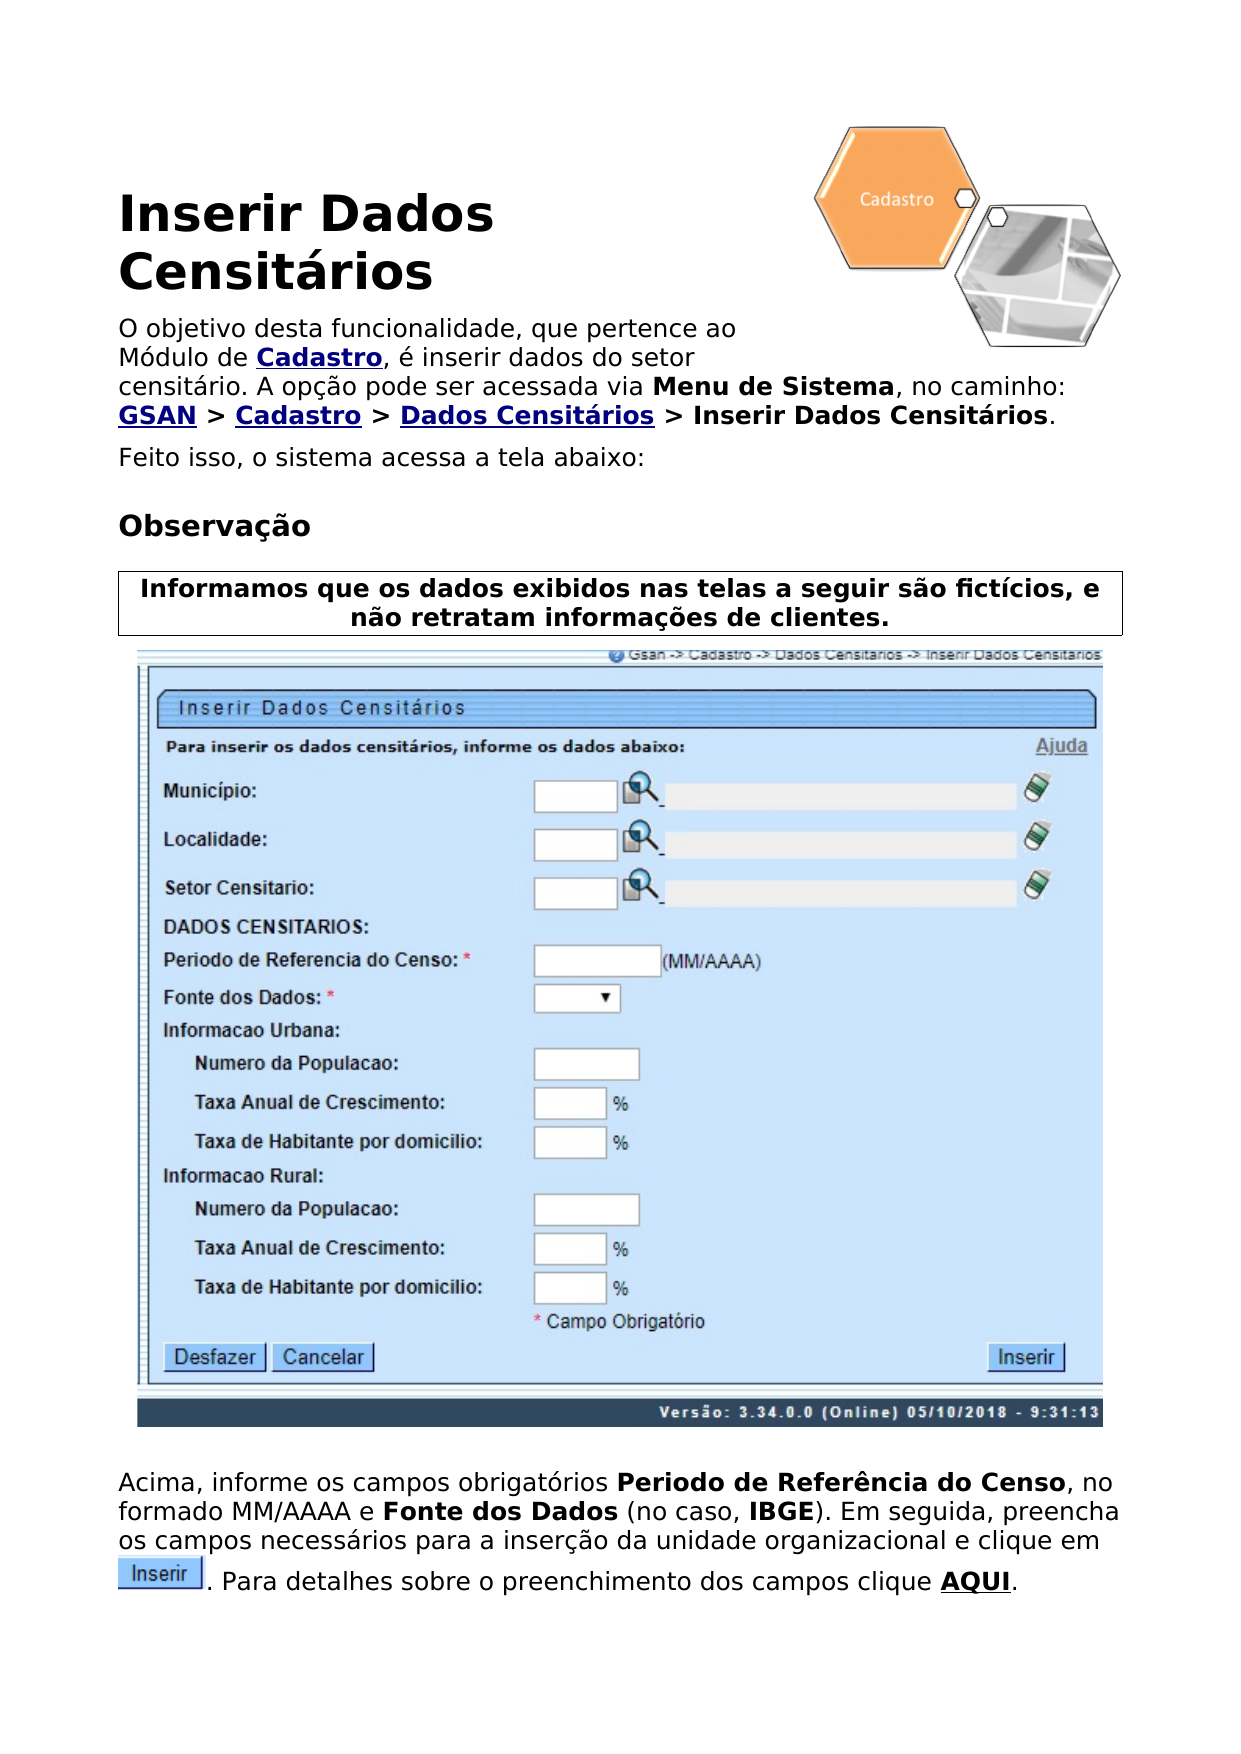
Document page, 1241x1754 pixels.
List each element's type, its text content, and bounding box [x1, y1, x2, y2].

subtitle Inserir Dados Censitários [118, 185, 809, 301]
subtitle Observação [118, 509, 1122, 543]
picture [118, 1555, 206, 1591]
picture [137, 650, 1103, 1427]
text Feito isso, o sistema acessa a tela abaixo: [118, 443, 1122, 472]
picture [809, 118, 1123, 353]
text Acima, informe os campos obrigatórios Periodo de Referência do Censo, no formado MM/AAAA e Fonte dos Dados (no caso, IBGE). Em seguida, preencha os campos necessários para a inserção da unidade organizacional e clique em . Para detalhes sobre o preenchimento dos campos clique AQUI. [118, 1468, 1122, 1596]
table_header Informamos que os dados exibidos nas telas a seguir são fictícios, e não retratam informações de clientes. [119, 572, 1122, 635]
text O objetivo desta funcionalidade, que pertence ao Módulo de Cadastro, é inserir dados do setor censitário. A opção pode ser acessada via Menu de Sistema, no caminho: GSAN > Cadastro > Dados Censitários > Inserir Dados Censitários. [118, 314, 1122, 430]
